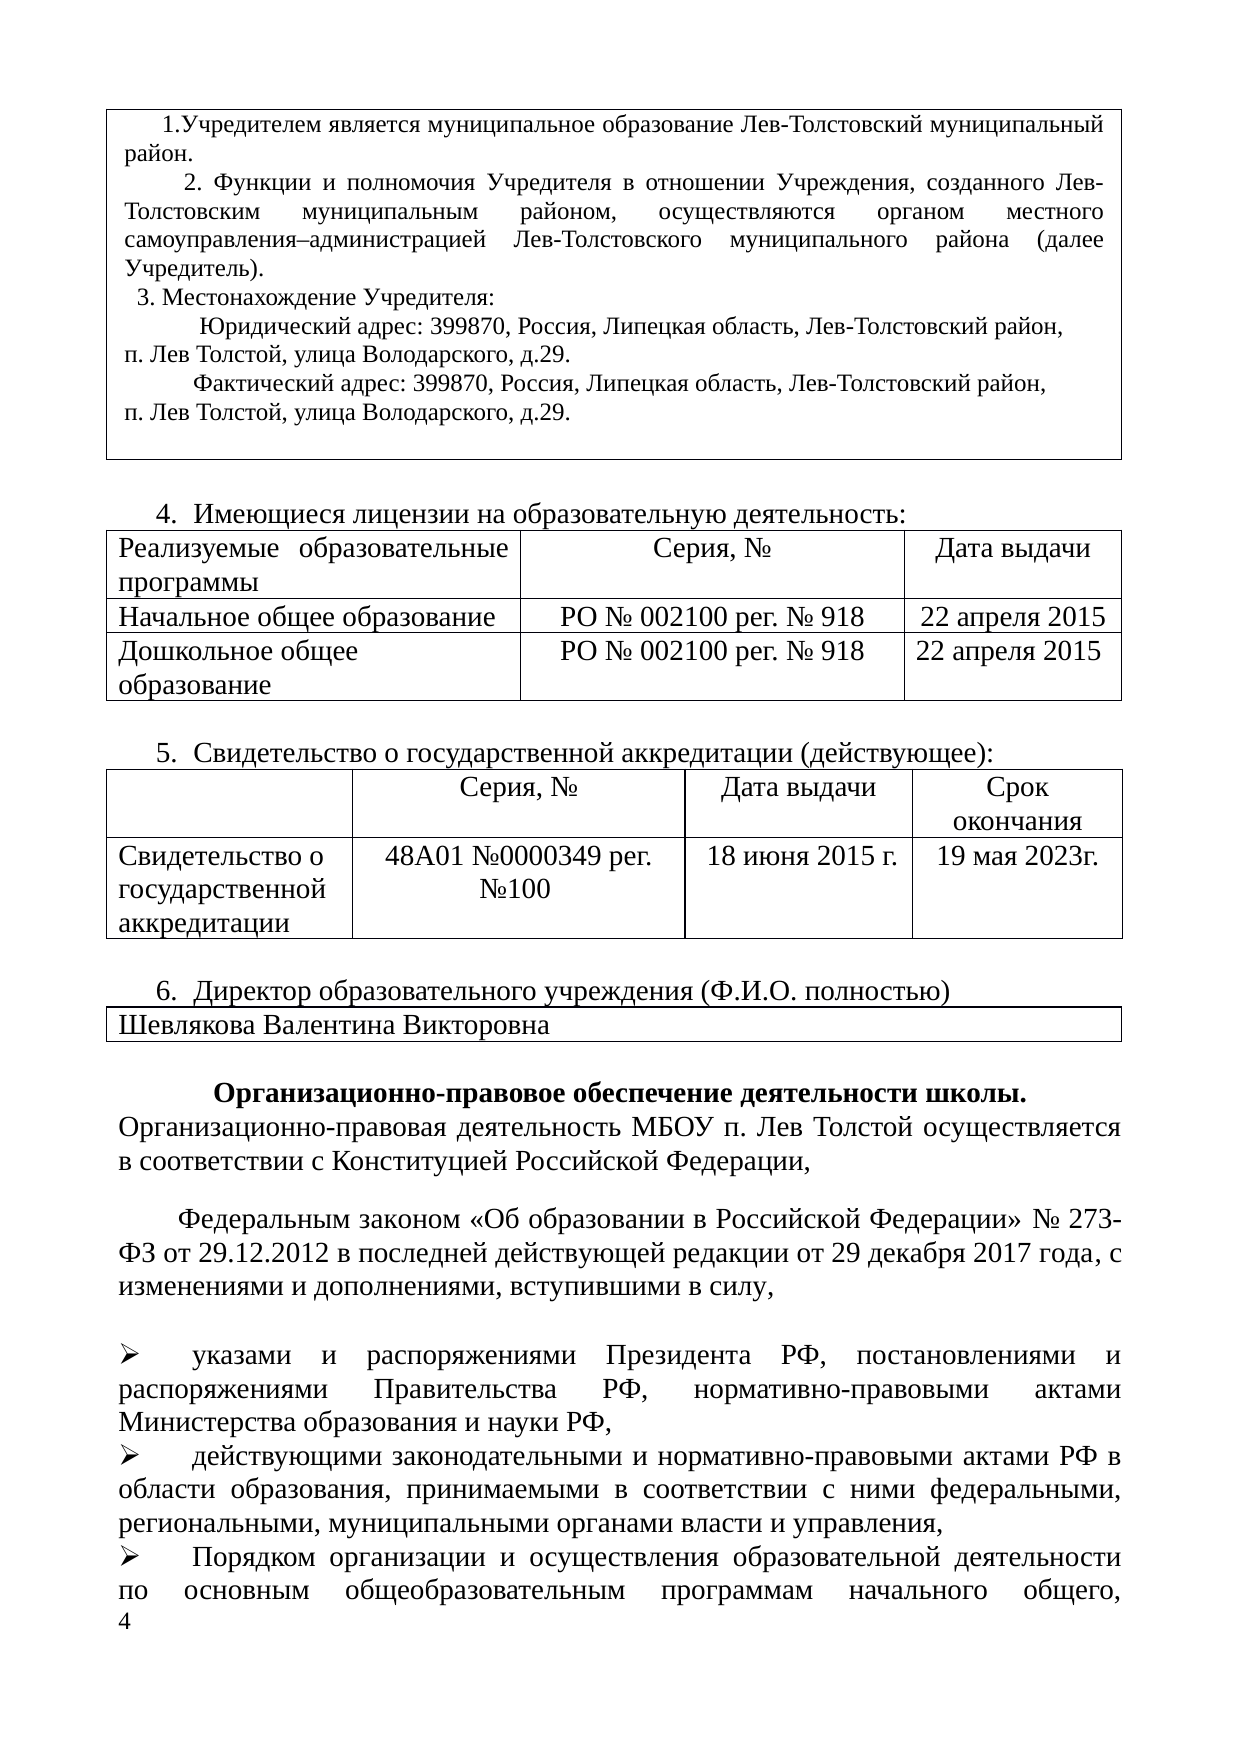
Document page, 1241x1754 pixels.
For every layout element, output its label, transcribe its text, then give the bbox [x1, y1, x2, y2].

list действующими законодательными и нормативно-правовыми актами РФ в области образования, принимаемыми в соответствии с ними федеральными, региональными, муниципальными органами власти и управления, [118, 1438, 1122, 1539]
table_cell 18 июня 2015 г. [686, 838, 912, 938]
table_cell РО № 002100 рег. № 918 [521, 599, 904, 632]
table_cell 48А01 №0000349 рег. №100 [353, 838, 684, 938]
text Федеральным законом «Об образовании в Российской Федерации» № 273-ФЗ от 29.12.2012 в последней действующей редакции от 29 декабря 2017 года, с изменениями и дополнениями, вступившими в силу, [118, 1201, 1122, 1302]
text Организационно-правовая деятельность МБОУ п. Лев Толстой осуществляется в соответствии с Конституцией Российской Федерации, [118, 1109, 1122, 1176]
table_cell Дошкольное общее образование [107, 633, 520, 700]
table_header Дата выдачи [905, 531, 1121, 598]
table_header Срок окончания [913, 770, 1122, 837]
table_header [107, 770, 352, 837]
table_cell Начальное общее образование [107, 599, 520, 632]
list Порядком организации и осуществления образовательной деятельности по основным общеобразовательным программам начального общего, [118, 1539, 1122, 1606]
text Организационно-правовое обеспечение деятельности школы. [118, 1076, 1122, 1109]
table_cell 22 апреля 2015 [905, 599, 1121, 632]
list Свидетельство о государственной аккредитации (действующее): [156, 735, 1122, 768]
list Имеющиеся лицензии на образовательную деятельность: [156, 496, 1122, 529]
table_header 1.Учредителем является муниципальное образование Лев-Толстовский муниципальный район. 2. Функции и полномочия Учредителя в отношении Учреждения, созданного Лев-Толстовским муниципальным районом, осуществляются органом местного самоуправления–администрацией Лев-Толстовского муниципального района (далее Учредитель). 3. Местонахождение Учредителя: Юридический адрес: 399870, Россия, Липецкая область, Лев-Толстовский район, п. Лев Толстой, улица Володарского, д.29. Фактический адрес: 399870, Россия, Липецкая область, Лев-Толстовский район, п. Лев Толстой, улица Володарского, д.29. [107, 110, 1121, 459]
table_cell РО № 002100 рег. № 918 [521, 633, 904, 700]
table_cell 22 апреля 2015 [905, 633, 1121, 700]
table_header Реализуемые образовательные программы [107, 531, 520, 598]
table_cell Свидетельство о государственной аккредитации [107, 838, 352, 938]
table_header Серия, № [353, 770, 684, 837]
table_cell 19 мая 2023г. [913, 838, 1122, 938]
list Директор образовательного учреждения (Ф.И.О. полностью) [156, 973, 1122, 1006]
table_header Серия, № [521, 531, 904, 598]
list указами и распоряжениями Президента РФ, постановлениями и распоряжениями Правительства РФ, нормативно-правовыми актами Министерства образования и науки РФ, [118, 1337, 1122, 1438]
table_header Дата выдачи [686, 770, 912, 837]
table_header Шевлякова Валентина Викторовна [107, 1008, 1121, 1041]
